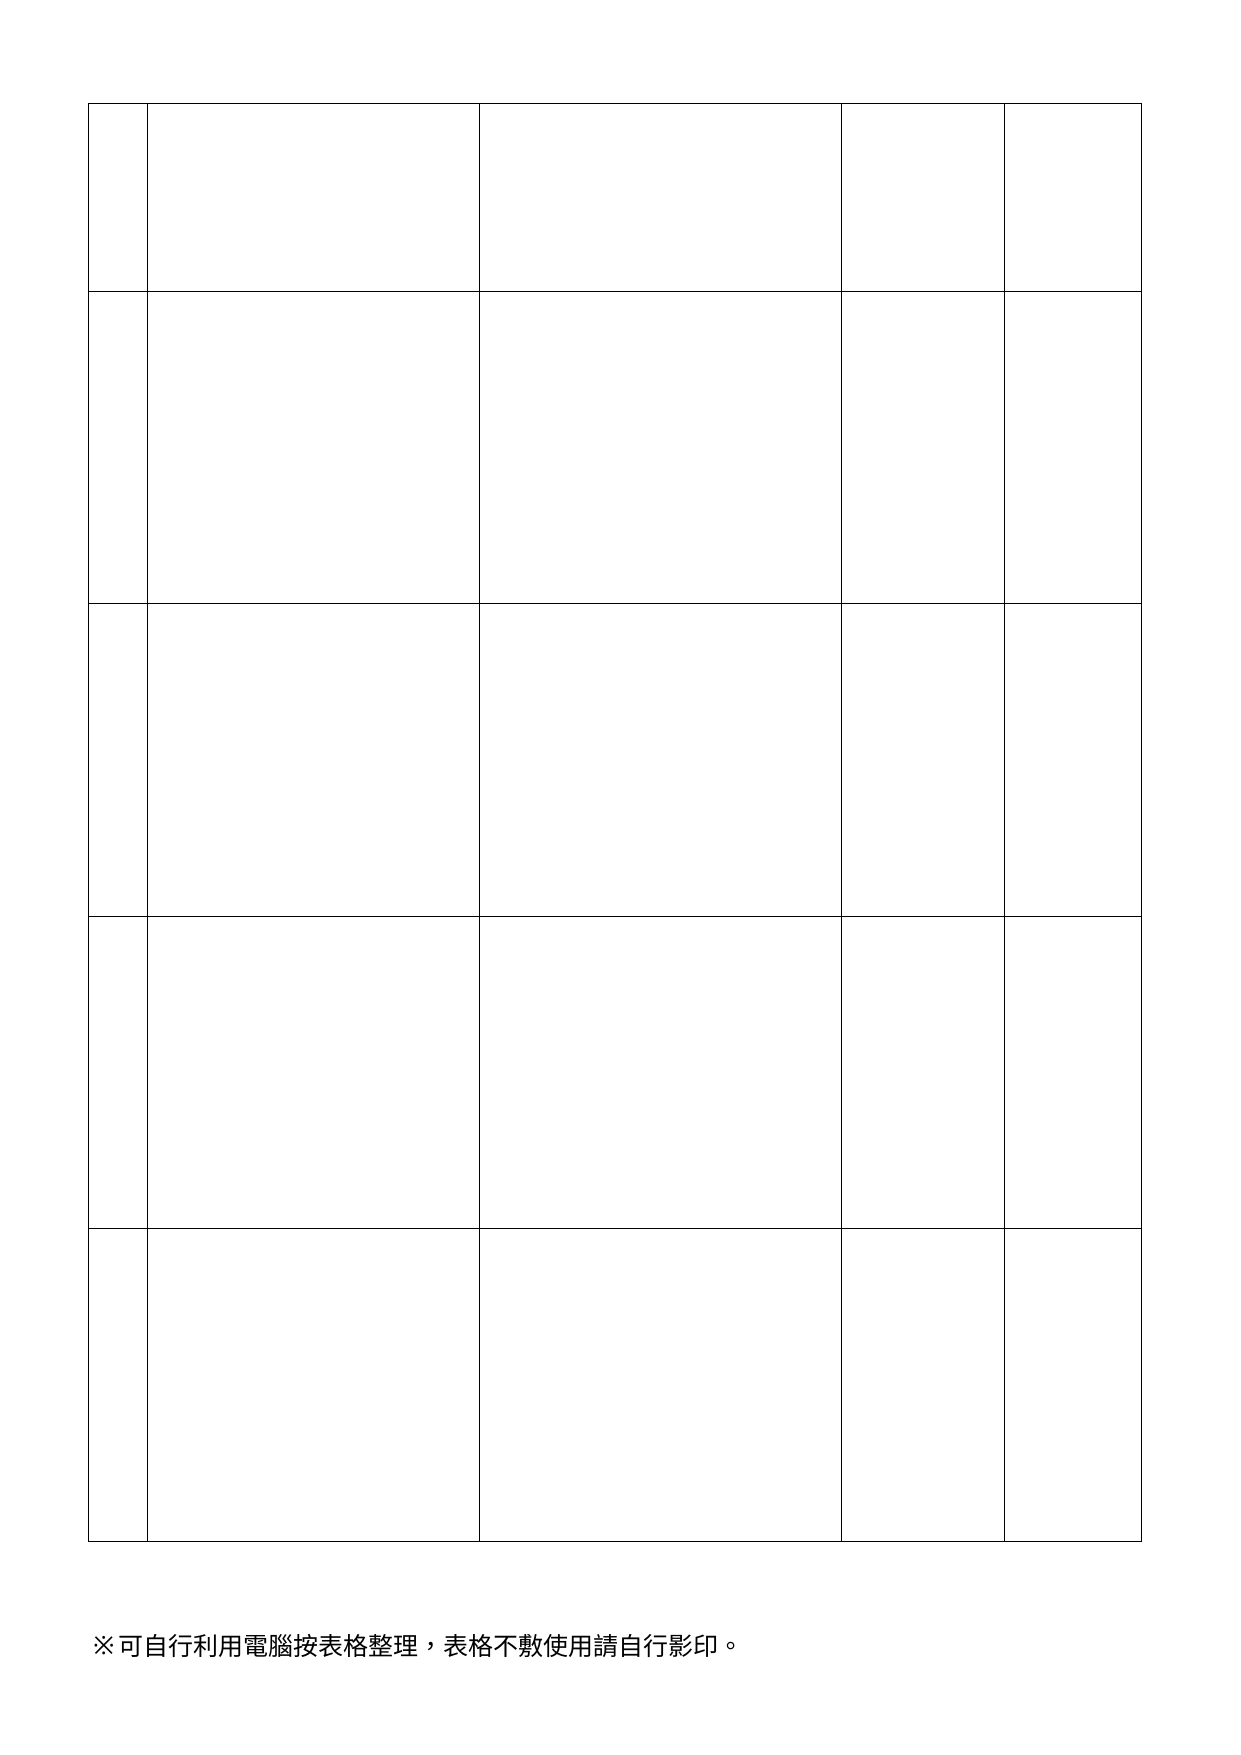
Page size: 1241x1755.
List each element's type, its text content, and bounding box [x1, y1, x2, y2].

table_cell [148, 604, 479, 916]
table_cell [842, 104, 1004, 291]
table_cell [89, 604, 147, 916]
table_cell [148, 1229, 479, 1541]
table_cell [89, 292, 147, 603]
table_cell [842, 1229, 1004, 1541]
table_cell [89, 917, 147, 1228]
table_cell [148, 104, 479, 291]
table_cell [1005, 917, 1141, 1228]
table_cell [1005, 292, 1141, 603]
table_cell [842, 917, 1004, 1228]
table_cell [1005, 1229, 1141, 1541]
table_cell [480, 1229, 841, 1541]
text ※可自行利用電腦按表格整理，表格不敷使用請自行影印。 [89, 1603, 1152, 1666]
table_cell [480, 917, 841, 1228]
table_cell [148, 917, 479, 1228]
table_cell [842, 604, 1004, 916]
table_cell [842, 292, 1004, 603]
table_cell [89, 104, 147, 291]
table_cell [89, 1229, 147, 1541]
table_cell [1005, 604, 1141, 916]
table_cell [480, 104, 841, 291]
table_cell [480, 604, 841, 916]
table_cell [148, 292, 479, 603]
table_cell [1005, 104, 1141, 291]
table_cell [480, 292, 841, 603]
